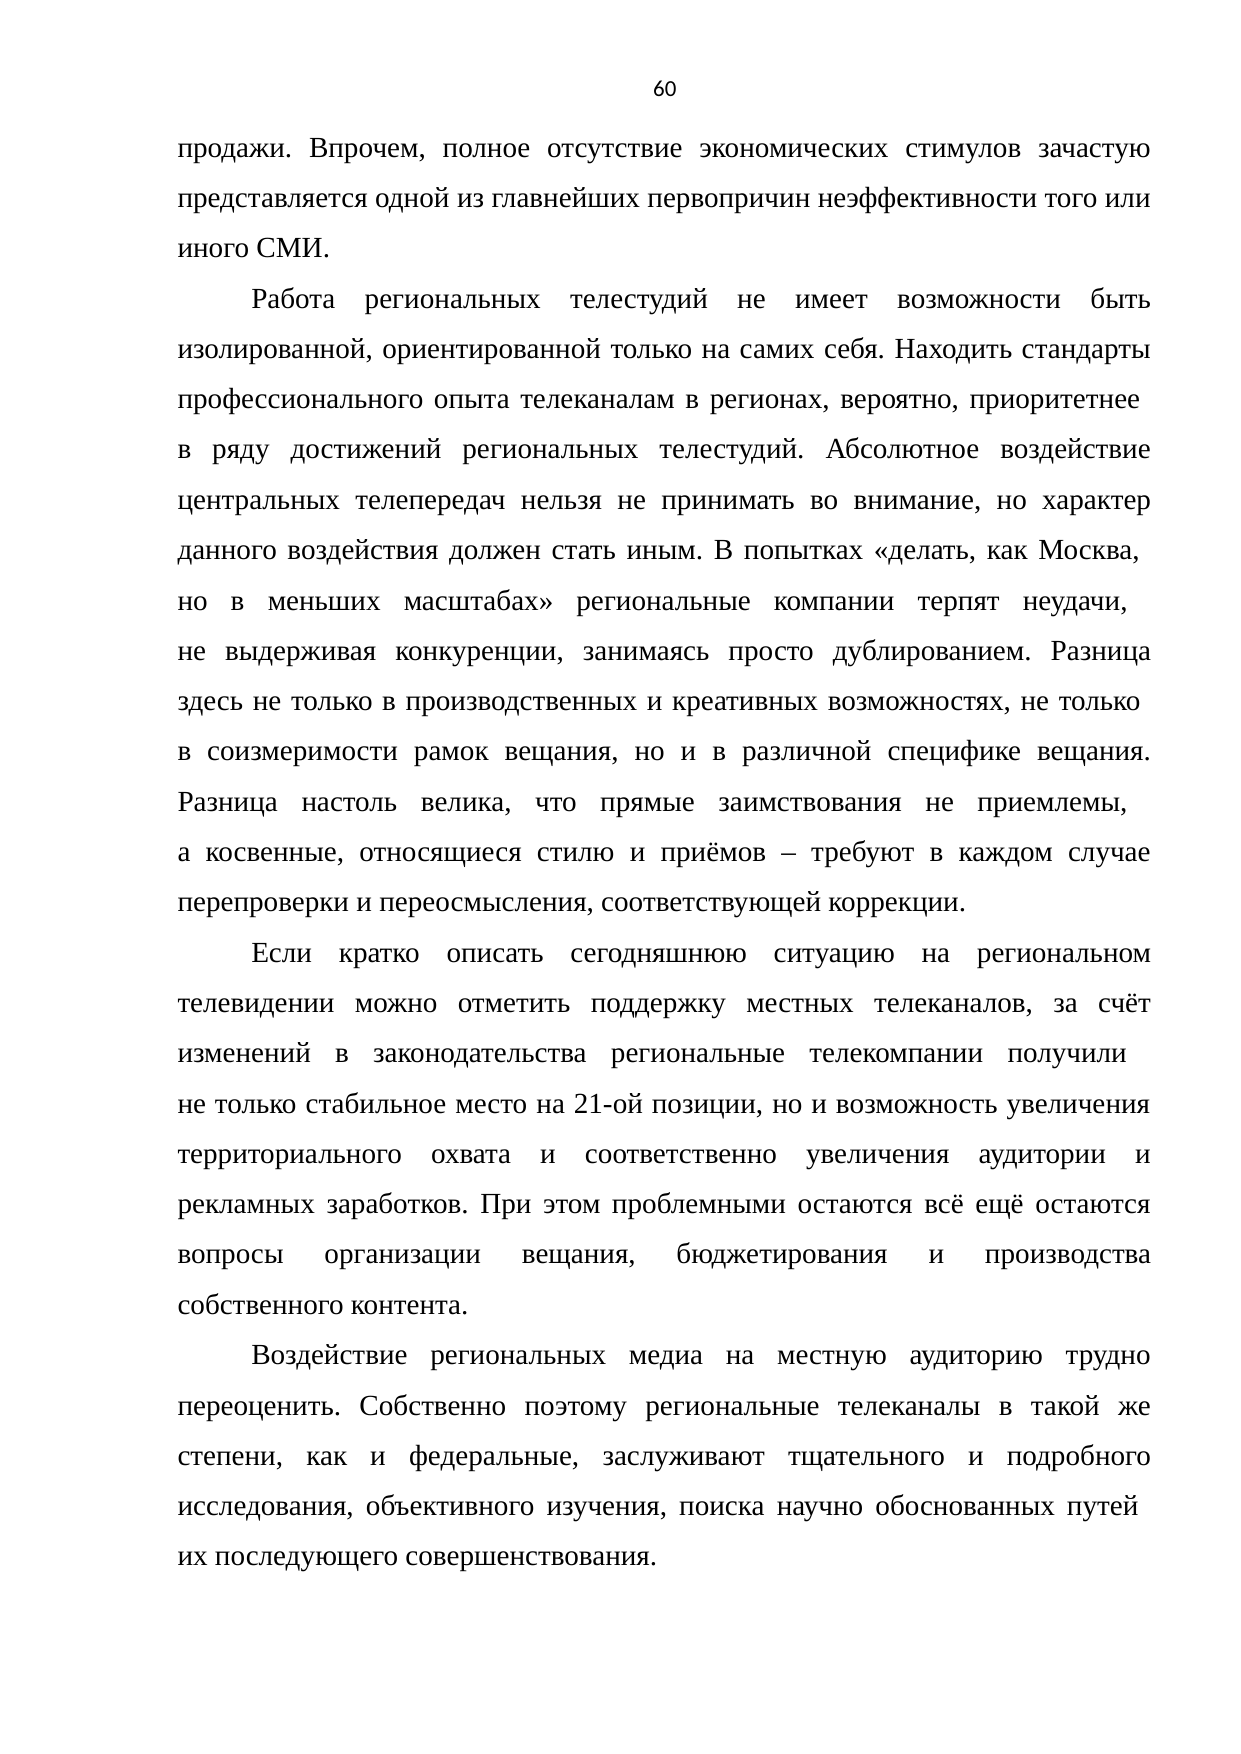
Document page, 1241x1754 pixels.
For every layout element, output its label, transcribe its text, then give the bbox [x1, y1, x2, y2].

text Работа региональных телестудий не имеет возможности быть изолированной, ориентированной только на самих себя. Находить стандарты профессионального опыта телеканалам в регионах, вероятно, приоритетнее в ряду достижений региональных телестудий. Абсолютное воздействие центральных телепередач нельзя не принимать во внимание, но характер данного воздействия должен стать иным. В попытках «делать, как Москва, но в меньших масштабах» региональные компании терпят неудачи, не выдерживая конкуренции, занимаясь просто дублированием. Разница здесь не только в производственных и креативных возможностях, не только в соизмеримости рамок вещания, но и в различной специфике вещания. Разница настоль велика, что прямые заимствования не приемлемы, а косвенные, относящиеся стилю и приёмов – требуют в каждом случае перепроверки и переосмысления, соответствующей коррекции. [177, 281, 1152, 918]
text Воздействие региональных медиа на местную аудиторию трудно переоценить. Собственно поэтому региональные телеканалы в такой же степени, как и федеральные, заслуживают тщательного и подробного исследования, объективного изучения, поиска научно обоснованных путей их последующего совершенствования. [177, 1337, 1152, 1572]
text продажи. Впрочем, полное отсутствие экономических стимулов зачастую представляется одной из главнейших первопричин неэффективности того или иного СМИ. [177, 130, 1152, 264]
text Если кратко описать сегодняшнюю ситуацию на региональном телевидении можно отметить поддержку местных телеканалов, за счёт изменений в законодательства региональные телекомпании получили не только стабильное место на 21-ой позиции, но и возможность увеличения территориального охвата и соответственно увеличения аудитории и рекламных заработков. При этом проблемными остаются всё ещё остаются вопросы организации вещания, бюджетирования и производства собственного контента. [177, 935, 1152, 1321]
